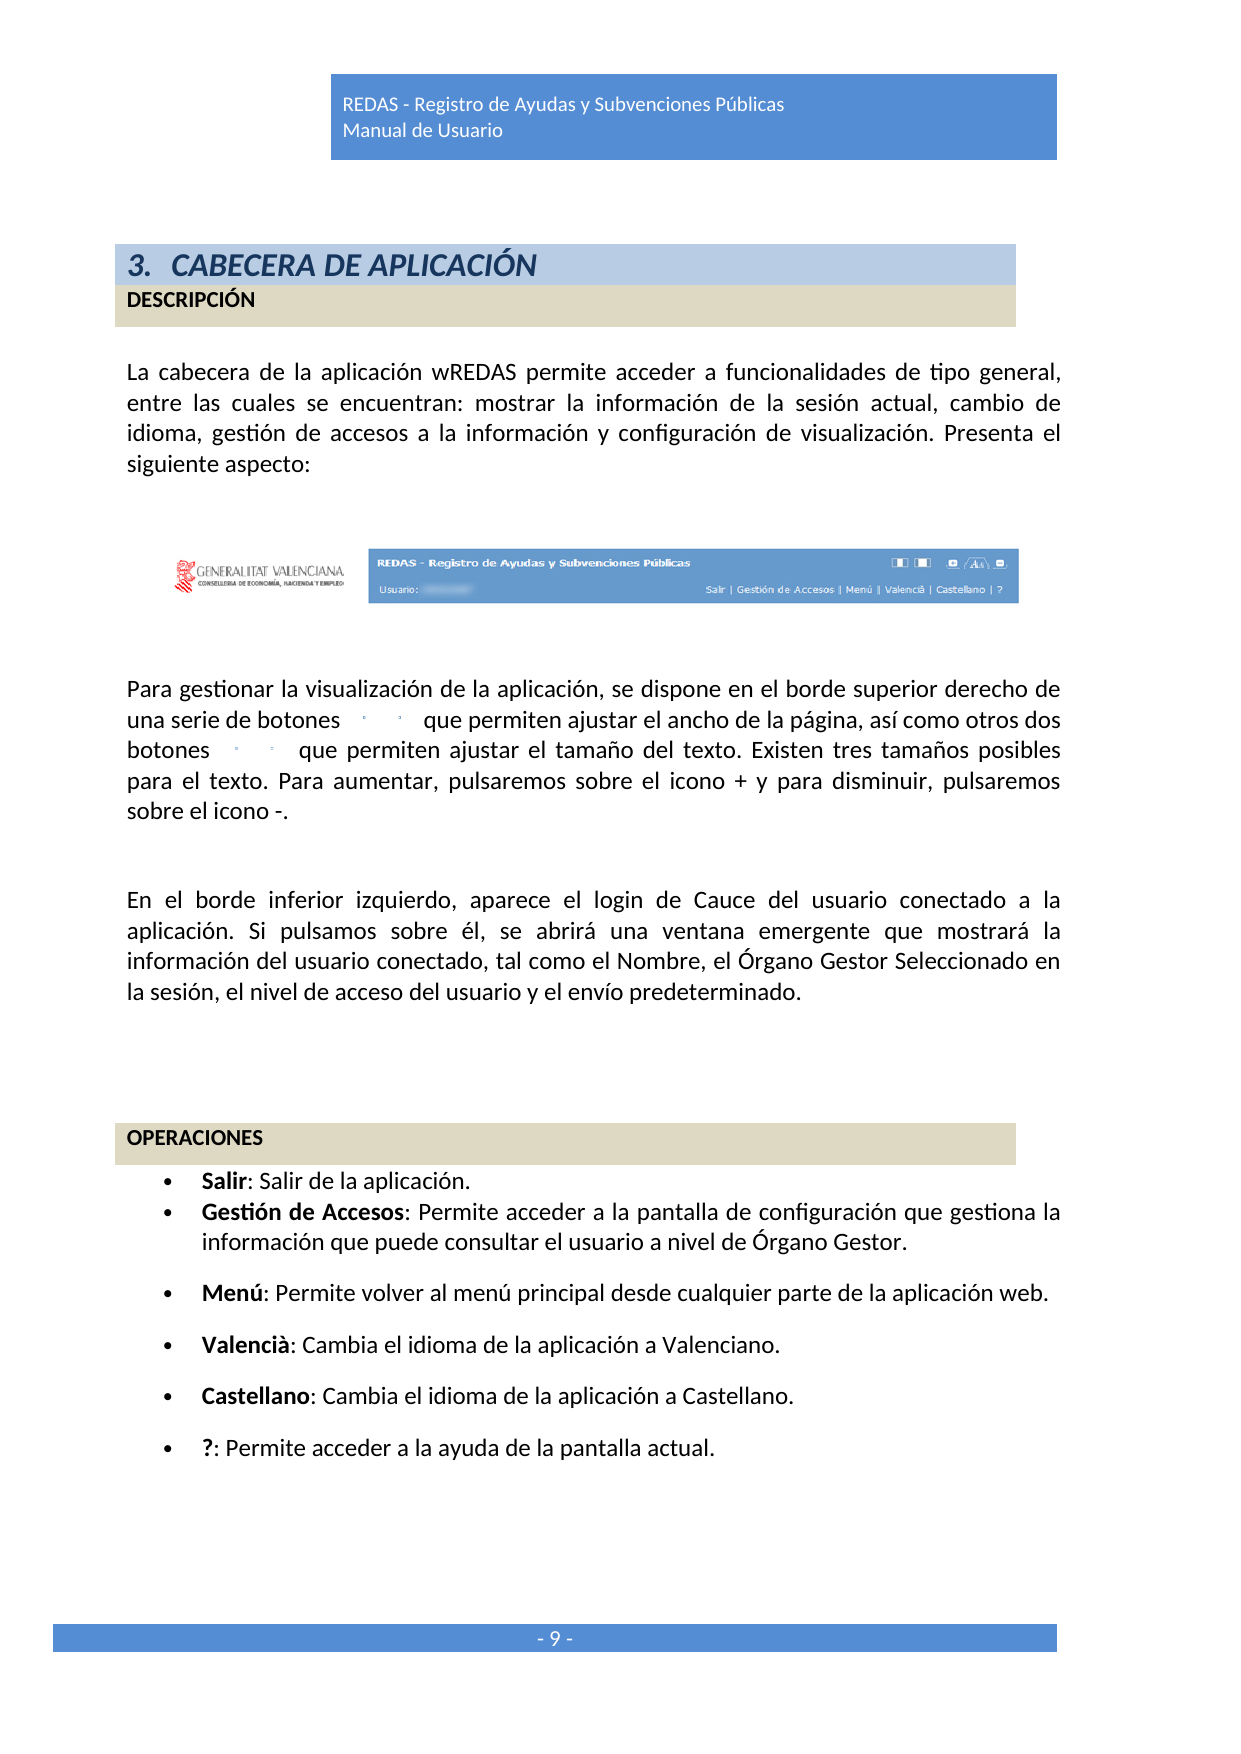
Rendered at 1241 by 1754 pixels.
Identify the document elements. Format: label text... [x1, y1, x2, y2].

table_header OPERACIONES [115, 1123, 1016, 1165]
list Salir: Salir de la aplicación. [164, 1165, 1062, 1196]
table_header CABECERA DE APLICACIÓN [115, 244, 1016, 285]
text La cabecera de la aplicación wREDAS permite acceder a funcionalidades de tipo general, entre las cuales se encuentran: mostrar la información de la sesión actual, cambio de idioma, gestión de accesos a la información y configuración de visualización. Presenta el siguiente aspecto: [127, 357, 1062, 479]
text Para gestionar la visualización de la aplicación, se dispone en el borde superior derecho de una serie de botones que permiten ajustar el ancho de la página, así como otros dos botones que permiten ajustar el tamaño del texto. Existen tres tamaños posibles para el texto. Para aumentar, pulsaremos sobre el icono + y para disminuir, pulsaremos sobre el icono -. [127, 673, 1062, 826]
table_cell DESCRIPCIÓN [115, 285, 1016, 327]
list Gestión de Accesos: Permite acceder a la pantalla de configuración que gestiona la información que puede consultar el usuario a nivel de Órgano Gestor. [164, 1196, 1062, 1257]
list Castellano: Cambia el idioma de la aplicación a Castellano. [164, 1380, 1062, 1411]
picture [167, 546, 1022, 606]
list Menú: Permite volver al menú principal desde cualquier parte de la aplicación web. [164, 1278, 1062, 1308]
text En el borde inferior izquierdo, aparece el login de Cauce del usuario conectado a la aplicación. Si pulsamos sobre él, se abrirá una ventana emergente que mostrará la información del usuario conectado, tal como el Nombre, el Órgano Gestor Seleccionado en la sesión, el nivel de acceso del usuario y el envío predeterminado. [127, 884, 1062, 1006]
list ?: Permite acceder a la ayuda de la pantalla actual. [164, 1432, 1062, 1462]
list Valencià: Cambia el idioma de la aplicación a Valenciano. [164, 1329, 1062, 1359]
